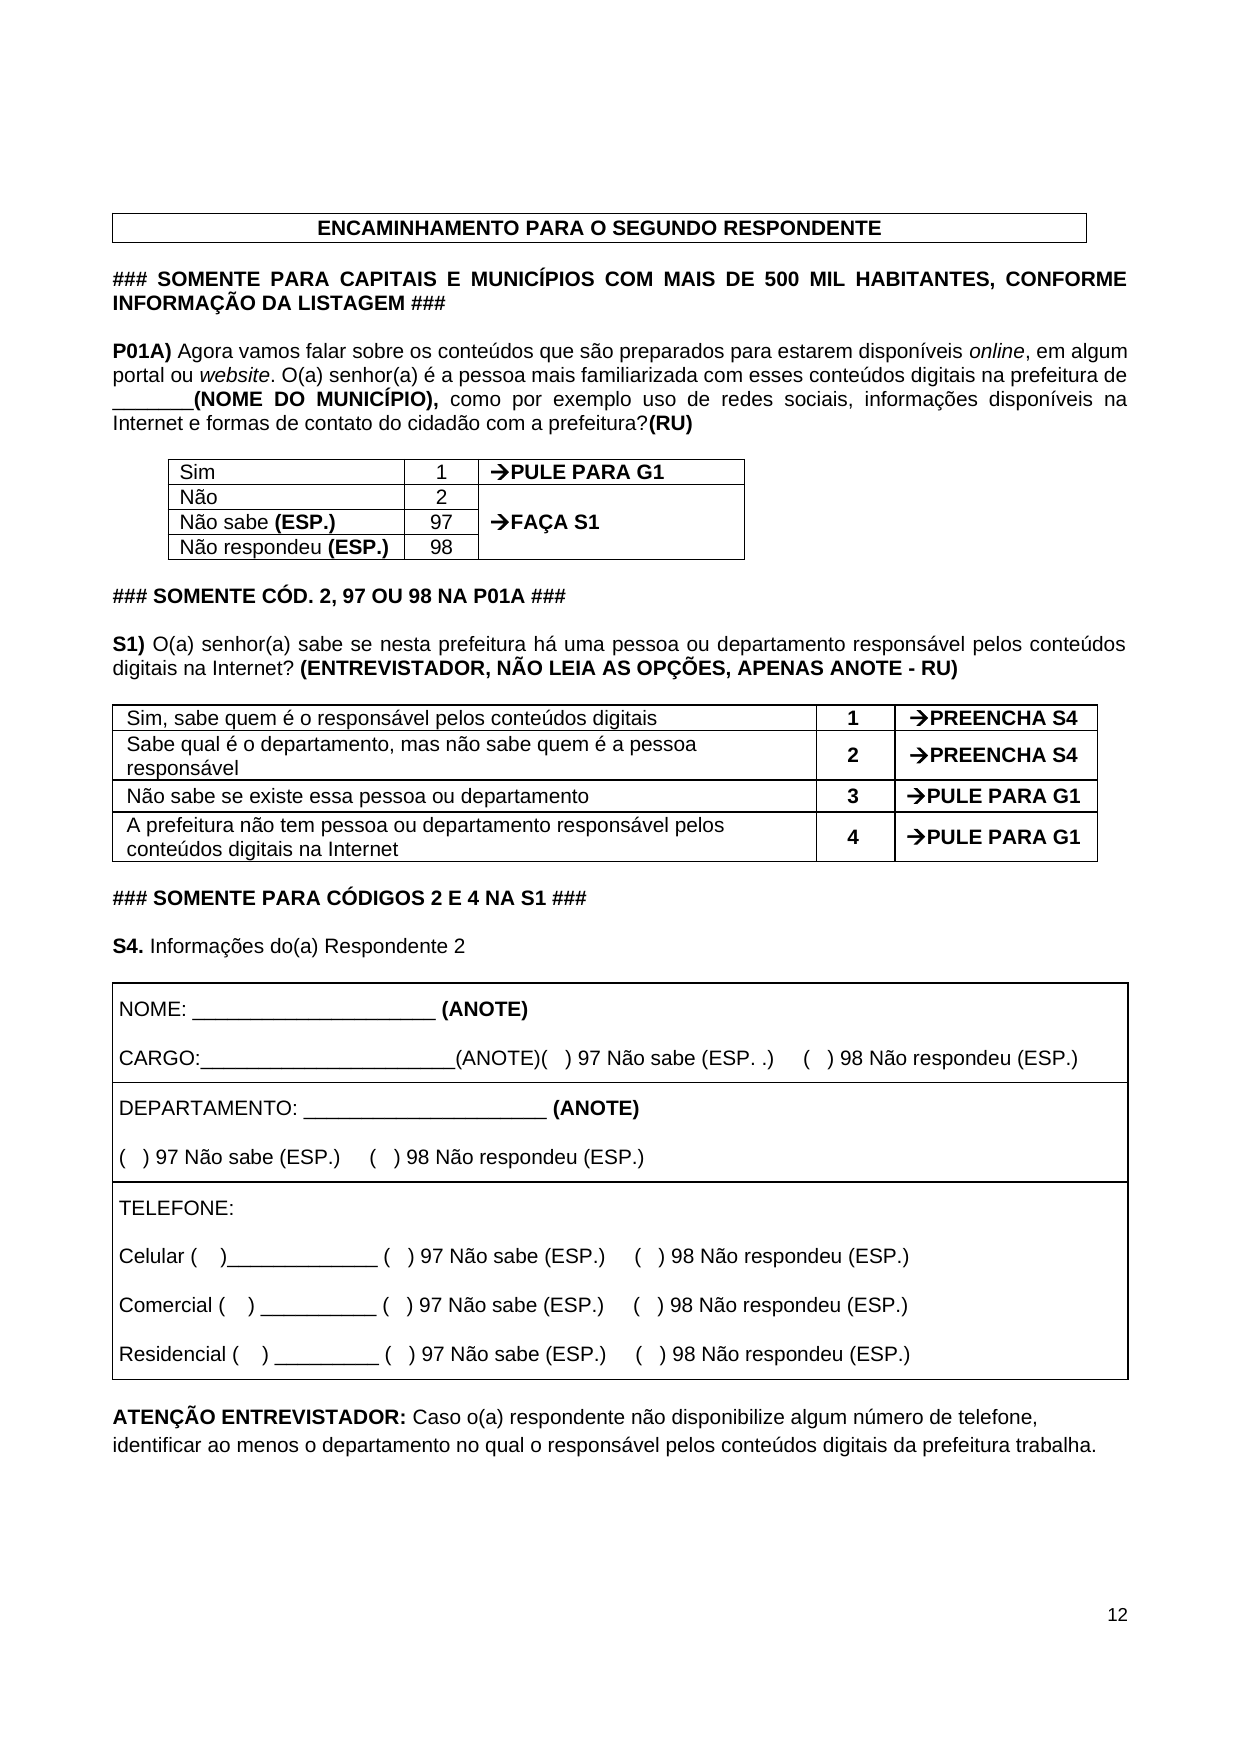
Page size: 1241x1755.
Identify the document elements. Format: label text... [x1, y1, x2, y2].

table_header ENCAMINHAMENTO PARA O SEGUNDO RESPONDENTE [113, 214, 1086, 242]
table_cell Não sabe (ESP.) [169, 510, 404, 534]
table_cell 2 [405, 485, 478, 509]
table_cell FAÇA S1 [479, 485, 744, 559]
text ### SOMENTE CÓD. 2, 97 OU 98 NA P01A ### [112, 584, 1128, 608]
table_header 1 [405, 460, 478, 484]
table_header Sim, sabe quem é o responsável pelos conteúdos digitais [113, 706, 816, 730]
table_cell Não respondeu (ESP.) [169, 535, 404, 559]
table_cell A prefeitura não tem pessoa ou departamento responsável pelos conteúdos digitais na Internet [113, 813, 816, 861]
table_cell 3 [817, 781, 894, 811]
table_cell DEPARTAMENTO: _____________________ (ANOTE) ( ) 97 Não sabe (ESP.) ( ) 98 Não respondeu (ESP.) [113, 1083, 1127, 1181]
table_cell 2 [817, 731, 894, 779]
table_header PULE PARA G1 [479, 460, 744, 484]
text P01A) Agora vamos falar sobre os conteúdos que são preparados para estarem disponíveis online, em algum portal ou website. O(a) senhor(a) é a pessoa mais familiarizada com esses conteúdos digitais na prefeitura de _______(NOME DO MUNICÍPIO), como por exemplo uso de redes sociais, informações disponíveis na Internet e formas de contato do cidadão com a prefeitura?(RU) [112, 339, 1128, 435]
table_header NOME: _____________________ (ANOTE) CARGO:______________________(ANOTE)( ) 97 Não sabe (ESP. .) ( ) 98 Não respondeu (ESP.) [113, 984, 1127, 1082]
table_cell PULE PARA G1 [896, 813, 1097, 861]
table_cell 97 [405, 510, 478, 534]
text S1) O(a) senhor(a) sabe se nesta prefeitura há uma pessoa ou departamento responsável pelos conteúdos digitais na Internet? (ENTREVISTADOR, NÃO LEIA AS OPÇÕES, APENAS ANOTE - RU) [112, 632, 1128, 680]
table_cell Não [169, 485, 404, 509]
text ### SOMENTE PARA CAPITAIS E MUNICÍPIOS COM MAIS DE 500 MIL HABITANTES, CONFORME INFORMAÇÃO DA LISTAGEM ### [112, 267, 1128, 315]
table_cell 4 [817, 813, 894, 861]
table_cell Sabe qual é o departamento, mas não sabe quem é a pessoa responsável [113, 731, 816, 779]
table_header 1 [817, 706, 894, 730]
table_cell Não sabe se existe essa pessoa ou departamento [113, 781, 816, 811]
text S4. Informações do(a) Respondente 2 [112, 934, 1128, 958]
table_cell PULE PARA G1 [896, 781, 1097, 811]
table_cell TELEFONE: Celular ( )_____________ ( ) 97 Não sabe (ESP.) ( ) 98 Não respondeu (ESP.) Comercial ( ) __________ ( ) 97 Não sabe (ESP.) ( ) 98 Não respondeu (ESP.) Residencial ( ) _________ ( ) 97 Não sabe (ESP.) ( ) 98 Não respondeu (ESP.) [113, 1183, 1127, 1379]
table_cell 98 [405, 535, 478, 559]
table_header Sim [169, 460, 404, 484]
text ### SOMENTE PARA CÓDIGOS 2 E 4 NA S1 ### [112, 886, 1128, 910]
table_cell PREENCHA S4 [896, 731, 1097, 779]
table_header PREENCHA S4 [896, 706, 1097, 730]
text ATENÇÃO ENTREVISTADOR: Caso o(a) respondente não disponibilize algum número de telefone, identificar ao menos o departamento no qual o responsável pelos conteúdos digitais da prefeitura trabalha. [112, 1405, 1128, 1457]
